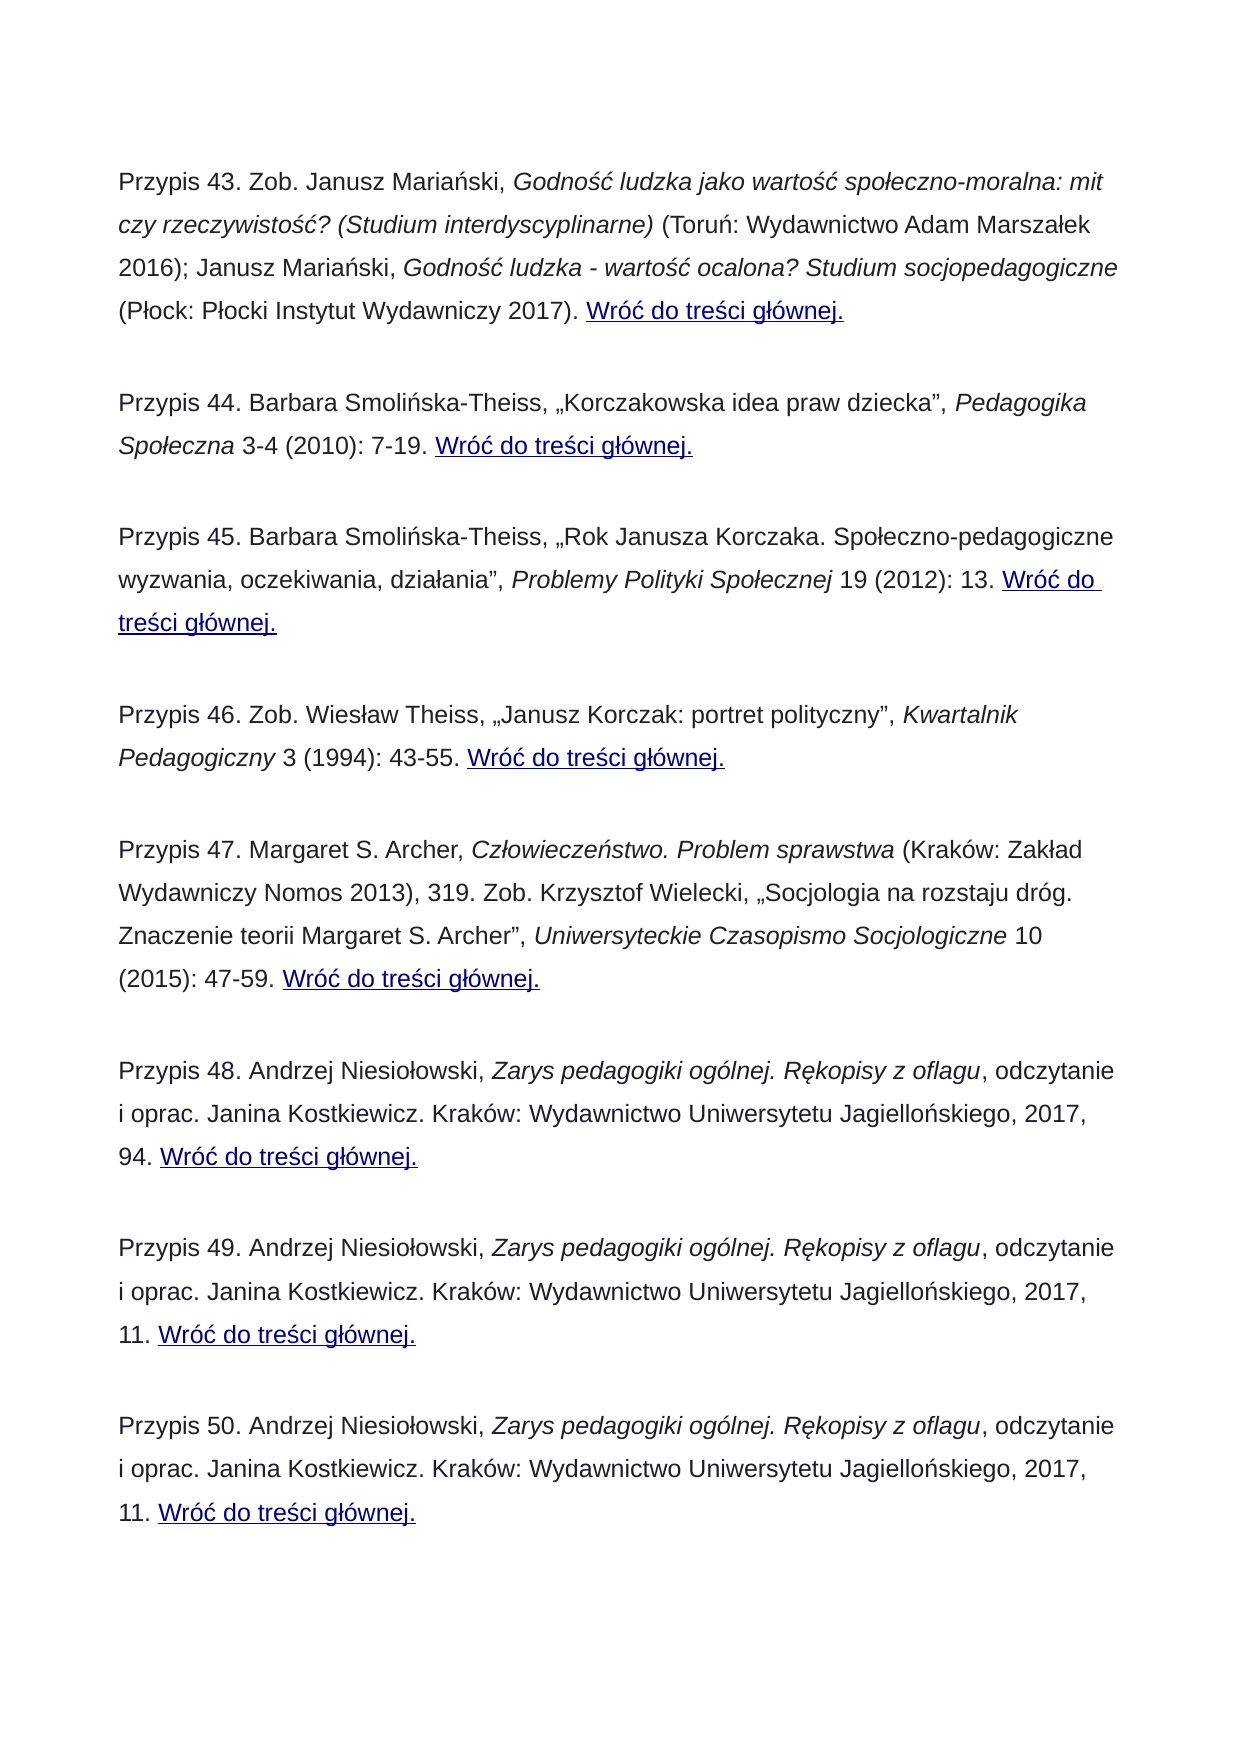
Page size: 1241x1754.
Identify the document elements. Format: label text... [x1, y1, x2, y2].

text Przypis 46. Zob. Wiesław Theiss, „Janusz Korczak: portret polityczny”, Kwartalnik Pedagogiczny 3 (1994): 43-55. Wróć do treści głównej. [118, 700, 1122, 772]
text Przypis 49. Andrzej Niesiołowski, Zarys pedagogiki ogólnej. Rękopisy z oflagu, odczytanie i oprac. Janina Kostkiewicz. Kraków: Wydawnictwo Uniwersytetu Jagiellońskiego, 2017, 11. Wróć do treści głównej. [118, 1233, 1122, 1348]
text Przypis 45. Barbara Smolińska-Theiss, „Rok Janusza Korczaka. Społeczno-pedagogiczne wyzwania, oczekiwania, działania”, Problemy Polityki Społecznej 19 (2012): 13. Wróć do treści głównej. [118, 522, 1122, 637]
text Przypis 48. Andrzej Niesiołowski, Zarys pedagogiki ogólnej. Rękopisy z oflagu, odczytanie i oprac. Janina Kostkiewicz. Kraków: Wydawnictwo Uniwersytetu Jagiellońskiego, 2017, 94. Wróć do treści głównej. [118, 1056, 1122, 1171]
text Przypis 44. Barbara Smolińska-Theiss, „Korczakowska idea praw dziecka”, Pedagogika Społeczna 3-4 (2010): 7-19. Wróć do treści głównej. [118, 387, 1122, 459]
text Przypis 50. Andrzej Niesiołowski, Zarys pedagogiki ogólnej. Rękopisy z oflagu, odczytanie i oprac. Janina Kostkiewicz. Kraków: Wydawnictwo Uniwersytetu Jagiellońskiego, 2017, 11. Wróć do treści głównej. [118, 1411, 1122, 1526]
text Przypis 43. Zob. Janusz Mariański, Godność ludzka jako wartość społeczno-moralna: mit czy rzeczywistość? (Studium interdyscyplinarne) (Toruń: Wydawnictwo Adam Marszałek 2016); Janusz Mariański, Godność ludzka - wartość ocalona? Studium socjopedagogiczne (Płock: Płocki Instytut Wydawniczy 2017). Wróć do treści głównej. [118, 167, 1122, 325]
text Przypis 47. Margaret S. Archer, Człowieczeństwo. Problem sprawstwa (Kraków: Zakład Wydawniczy Nomos 2013), 319. Zob. Krzysztof Wielecki, „Socjologia na rozstaju dróg. Znaczenie teorii Margaret S. Archer”, Uniwersyteckie Czasopismo Socjologiczne 10 (2015): 47-59. Wróć do treści głównej. [118, 835, 1122, 993]
